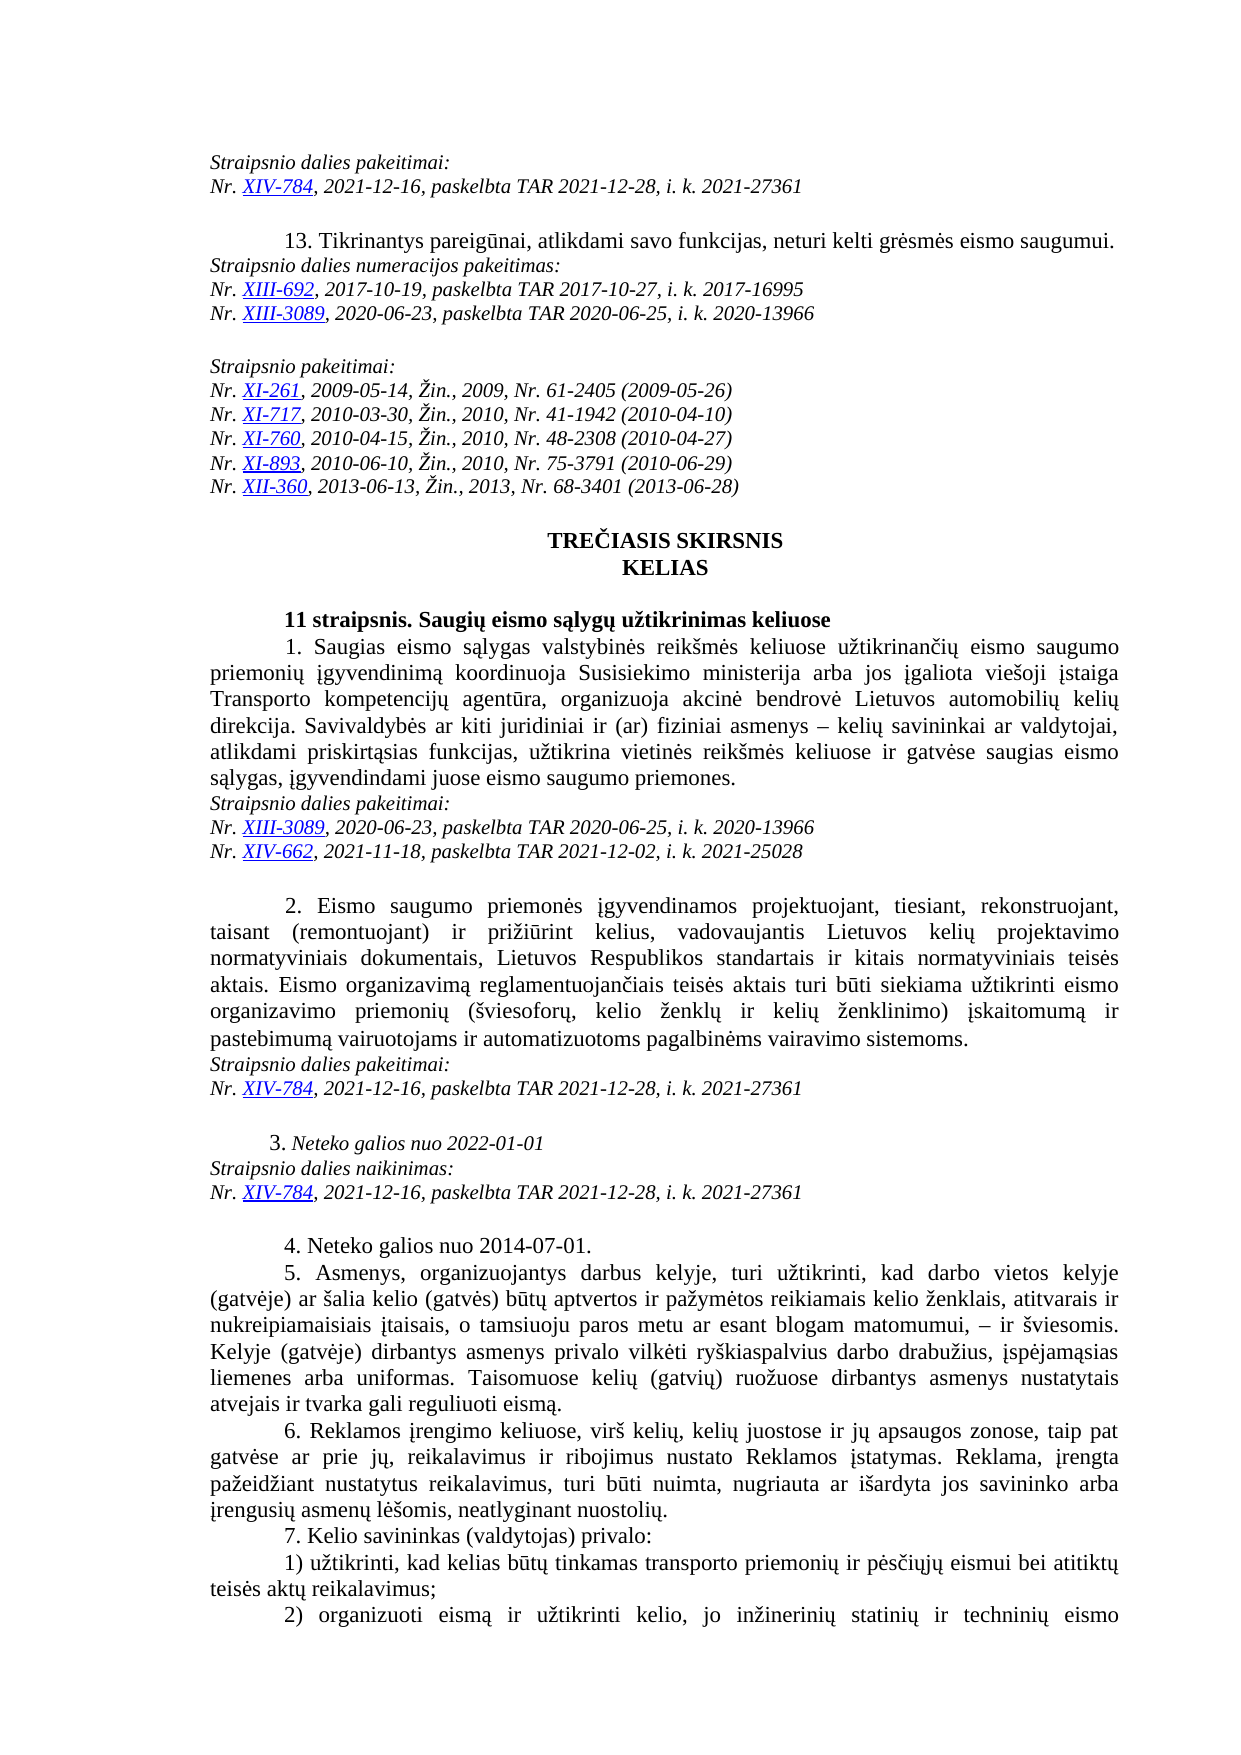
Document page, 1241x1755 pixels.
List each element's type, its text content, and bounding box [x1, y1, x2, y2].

text Nr. XI-760, 2010-04-15, Žin., 2010, Nr. 48-2308 (2010-04-27) [210, 426, 1120, 450]
text 2. Eismo saugumo priemonės įgyvendinamos projektuojant, tiesiant, rekonstruojant, taisant (remontuojant) ir prižiūrint kelius, vadovaujantis Lietuvos kelių projektavimo normatyviniais dokumentais, Lietuvos Respublikos standartais ir kitais normatyviniais teisės aktais. Eismo organizavimą reglamentuojančiais teisės aktais turi būti siekiama užtikrinti eismo organizavimo priemonių (šviesoforų, kelio ženklų ir kelių ženklinimo) įskaitomumą ir pastebimumą vairuotojams ir automatizuotoms pagalbinėms vairavimo sistemoms. [210, 892, 1120, 1052]
text 6. Reklamos įrengimo keliuose, virš kelių, kelių juostose ir jų apsaugos zonose, taip pat gatvėse ar prie jų, reikalavimus ir ribojimus nustato Reklamos įstatymas. Reklama, įrengta pažeidžiant nustatytus reikalavimus, turi būti nuimta, nugriauta ar išardyta jos savininko arba įrengusių asmenų lėšomis, neatlyginant nuostolių. [210, 1417, 1120, 1522]
text Nr. XIII-3089, 2020-06-23, paskelbta TAR 2020-06-25, i. k. 2020-13966 [210, 815, 1120, 839]
text Straipsnio dalies numeracijos pakeitimas: [210, 253, 1120, 277]
text Straipsnio pakeitimai: [210, 354, 1120, 378]
text 3. Neteko galios nuo 2022-01-01 [210, 1129, 1120, 1156]
text Nr. XIV-662, 2021-11-18, paskelbta TAR 2021-12-02, i. k. 2021-25028 [210, 839, 1120, 863]
text 13. Tikrinantys pareigūnai, atlikdami savo funkcijas, neturi kelti grėsmės eismo saugumui. [210, 227, 1120, 253]
text 7. Kelio savininkas (valdytojas) privalo: [210, 1522, 1120, 1549]
text 11 straipsnis. Saugių eismo sąlygų užtikrinimas keliuose [210, 606, 1120, 633]
text Nr. XIV-784, 2021-12-16, paskelbta TAR 2021-12-28, i. k. 2021-27361 [210, 1076, 1120, 1100]
text Nr. XI-893, 2010-06-10, Žin., 2010, Nr. 75-3791 (2010-06-29) [210, 450, 1120, 474]
text 2) organizuoti eismą ir užtikrinti kelio, jo inžinerinių statinių ir techninių eismo [210, 1601, 1120, 1628]
text Straipsnio dalies naikinimas: [210, 1156, 1120, 1179]
text Nr. XIV-784, 2021-12-16, paskelbta TAR 2021-12-28, i. k. 2021-27361 [210, 174, 1120, 198]
text Nr. XI-717, 2010-03-30, Žin., 2010, Nr. 41-1942 (2010-04-10) [210, 402, 1120, 426]
text 1. Saugias eismo sąlygas valstybinės reikšmės keliuose užtikrinančių eismo saugumo priemonių įgyvendinimą koordinuoja Susisiekimo ministerija arba jos įgaliota viešoji įstaiga Transporto kompetencijų agentūra, organizuoja akcinė bendrovė Lietuvos automobilių kelių direkcija. Savivaldybės ar kiti juridiniai ir (ar) fiziniai asmenys – kelių savininkai ar valdytojai, atlikdami priskirtąsias funkcijas, užtikrina vietinės reikšmės keliuose ir gatvėse saugias eismo sąlygas, įgyvendindami juose eismo saugumo priemones. [210, 633, 1120, 791]
text Nr. XII-360, 2013-06-13, Žin., 2013, Nr. 68-3401 (2013-06-28) [210, 474, 1120, 498]
text Nr. XIV-784, 2021-12-16, paskelbta TAR 2021-12-28, i. k. 2021-27361 [210, 1179, 1120, 1204]
text Nr. XIII-692, 2017-10-19, paskelbta TAR 2017-10-27, i. k. 2017-16995 [210, 277, 1120, 301]
text 1) užtikrinti, kad kelias būtų tinkamas transporto priemonių ir pėsčiųjų eismui bei atitiktų teisės aktų reikalavimus; [210, 1549, 1120, 1601]
text Straipsnio dalies pakeitimai: [210, 150, 1120, 174]
text 5. Asmenys, organizuojantys darbus kelyje, turi užtikrinti, kad darbo vietos kelyje (gatvėje) ar šalia kelio (gatvės) būtų aptvertos ir pažymėtos reikiamais kelio ženklais, atitvarais ir nukreipiamaisiais įtaisais, o tamsiuoju paros metu ar esant blogam matomumui, – ir šviesomis. Kelyje (gatvėje) dirbantys asmenys privalo vilkėti ryškiaspalvius darbo drabužius, įspėjamąsias liemenes arba uniformas. Taisomuose kelių (gatvių) ruožuose dirbantys asmenys nustatytais atvejais ir tvarka gali reguliuoti eismą. [210, 1259, 1120, 1417]
text TREČIASIS SKIRSNIS [210, 527, 1120, 554]
text KELIAS [210, 554, 1120, 580]
text Nr. XI-261, 2009-05-14, Žin., 2009, Nr. 61-2405 (2009-05-26) [210, 378, 1120, 402]
text Straipsnio dalies pakeitimai: [210, 1052, 1120, 1076]
text Straipsnio dalies pakeitimai: [210, 791, 1120, 815]
text Nr. XIII-3089, 2020-06-23, paskelbta TAR 2020-06-25, i. k. 2020-13966 [210, 301, 1120, 325]
text 4. Neteko galios nuo 2014-07-01. [210, 1232, 1120, 1259]
